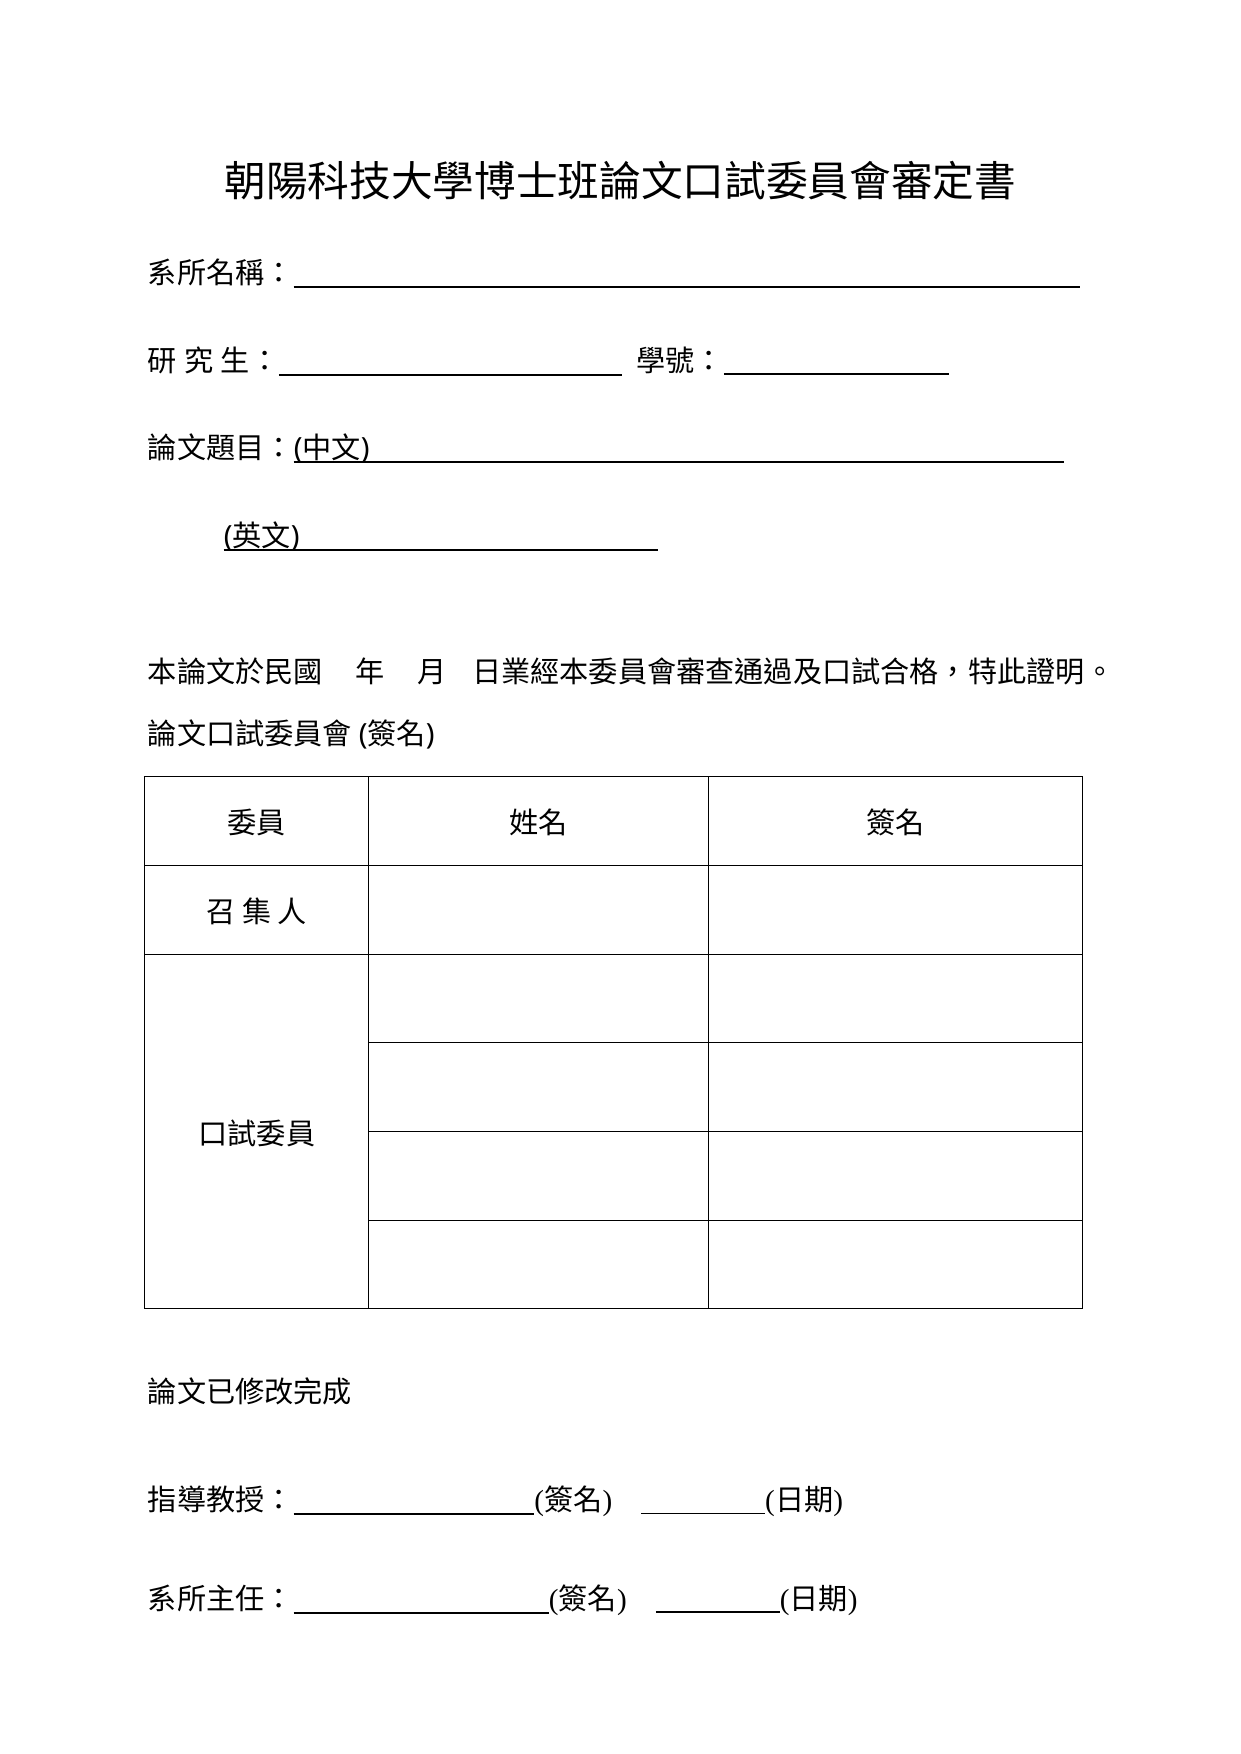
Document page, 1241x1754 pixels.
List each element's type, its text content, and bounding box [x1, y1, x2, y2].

text 指導教授： (簽名) (日期) [148, 1474, 1092, 1520]
table_cell 召 集 人 [145, 866, 368, 953]
text 論文口試委員會 (簽名) [148, 710, 1092, 753]
text 系所名稱： [148, 250, 1092, 292]
table_cell [709, 866, 1082, 953]
text 本論文於民國 年 月 日業經本委員會審查通過及口試合格，特此證明。 [148, 642, 1092, 692]
text 論文已修改完成 [148, 1368, 1092, 1411]
table_header 姓名 [369, 777, 708, 865]
table_cell 口試委員 [145, 955, 368, 1308]
text 朝陽科技大學博士班論文口試委員會審定書 [148, 148, 1092, 208]
table_header 簽名 [709, 777, 1082, 865]
text 研 究 生： 學號： [148, 338, 1092, 380]
table_cell [369, 1221, 708, 1308]
text 系所主任： (簽名) (日期) [148, 1573, 1092, 1619]
table_cell [369, 866, 708, 953]
table_cell [709, 1221, 1082, 1308]
table_cell [709, 955, 1082, 1042]
table_cell [369, 1043, 708, 1131]
text (英文) [148, 512, 1092, 555]
text 論文題目：(中文) [148, 425, 1092, 467]
table_cell [709, 1132, 1082, 1219]
table_header 委員 [145, 777, 368, 865]
table_cell [369, 1132, 708, 1219]
table_cell [709, 1043, 1082, 1131]
table_cell [369, 955, 708, 1042]
